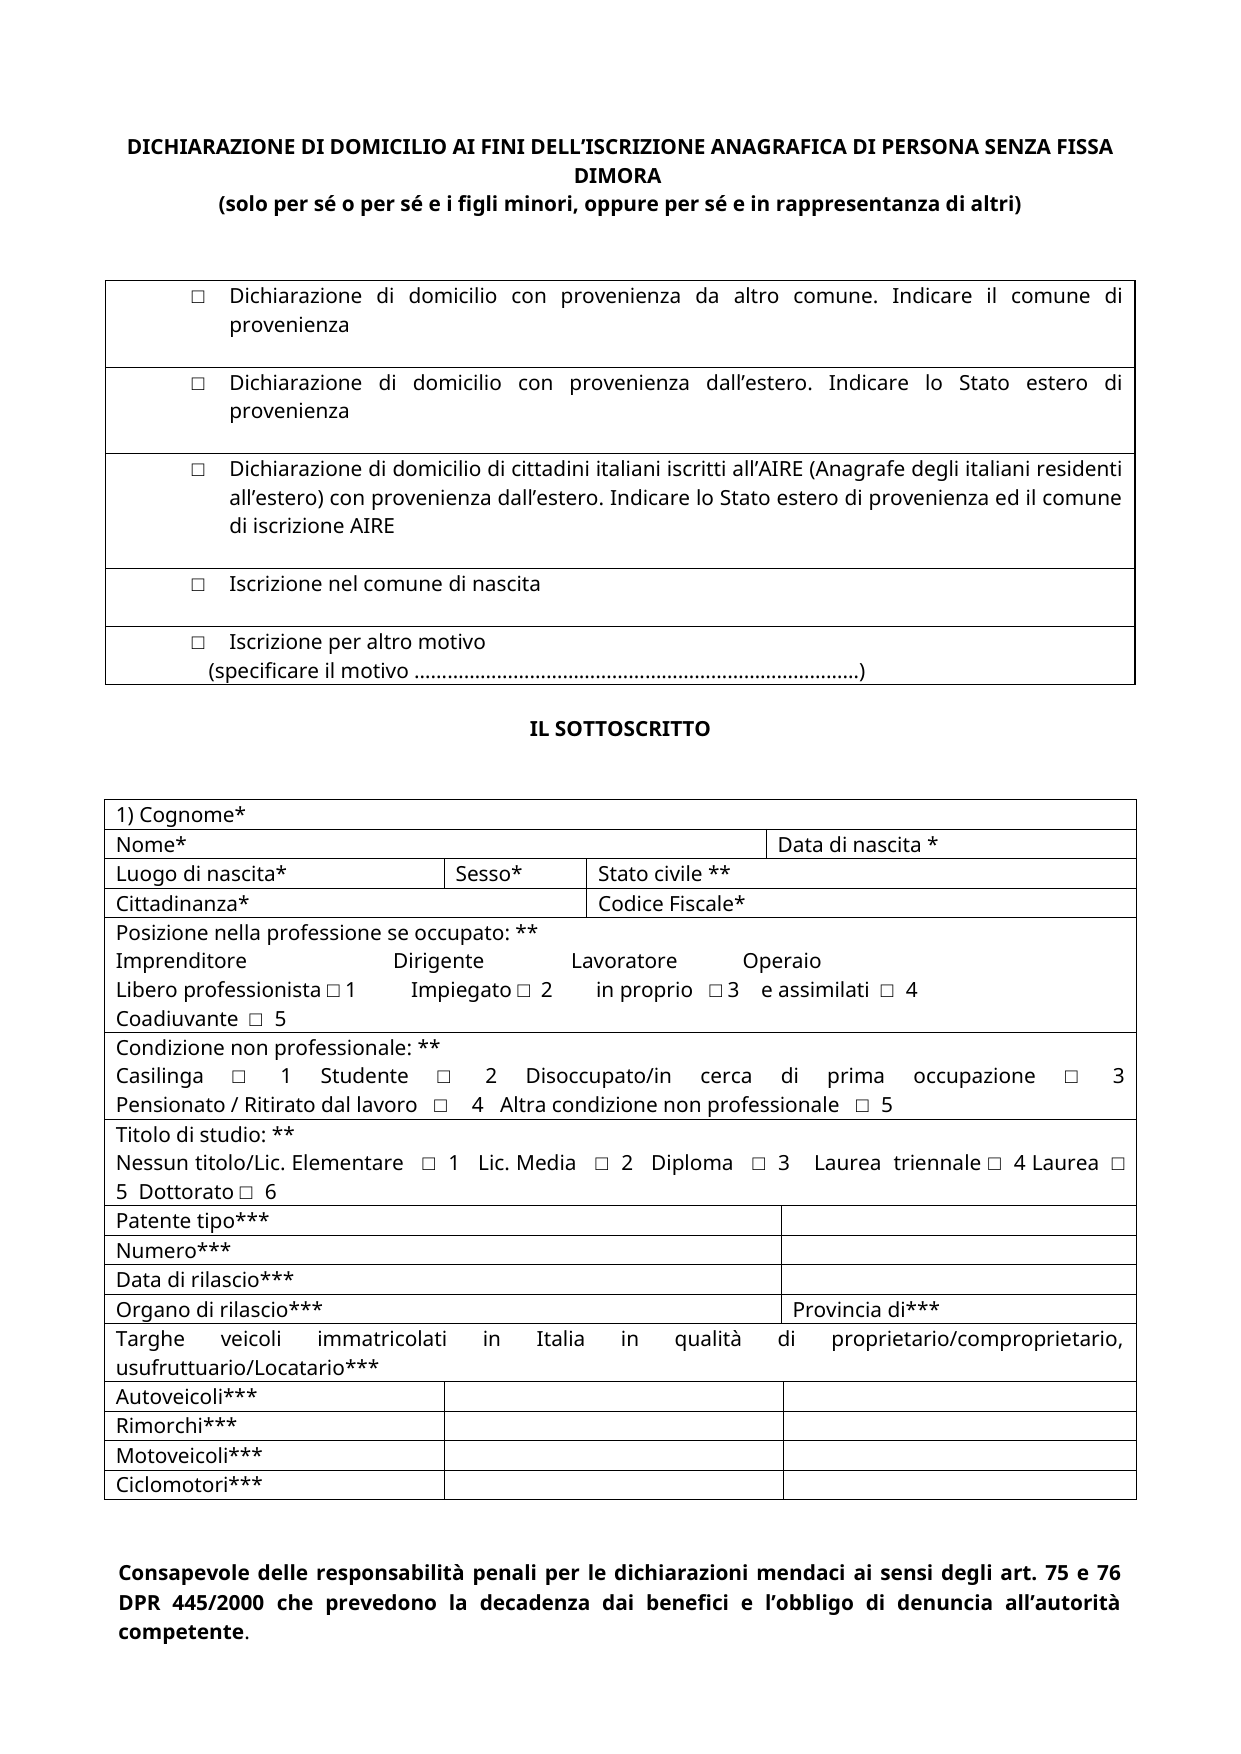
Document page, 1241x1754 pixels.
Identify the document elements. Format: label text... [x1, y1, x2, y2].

text (solo per sé o per sé e i figli minori, oppure per sé e in rappresentanza di altri) [118, 189, 1122, 218]
table_cell Posizione nella professione se occupato: ** [105, 918, 1136, 947]
table_cell Iscrizione nel comune di nascita [106, 569, 1134, 626]
table_cell [782, 1206, 1136, 1235]
table_cell Rimorchi*** [105, 1412, 444, 1440]
table_cell Dichiarazione di domicilio di cittadini italiani iscritti all’AIRE (Anagrafe degli italiani residenti all’estero) con provenienza dall’estero. Indicare lo Stato estero di provenienza ed il comune di iscrizione AIRE [106, 454, 1134, 568]
table_cell [445, 1441, 783, 1469]
table_header 1) Cognome* [105, 800, 1136, 829]
table_cell [445, 1471, 783, 1499]
table_cell Imprenditore Dirigente Lavoratore Operaio Libero professionista □ 1 Impiegato □ 2 in proprio □ 3 e assimilati □ 4 Coadiuvante □ 5 [105, 947, 1136, 1032]
table_cell Cittadinanza* [105, 889, 586, 917]
table_cell [445, 1412, 783, 1440]
table_cell Sesso* [445, 859, 586, 888]
text DICHIARAZIONE DI DOMICILIO AI FINI DELL’ISCRIZIONE ANAGRAFICA DI PERSONA SENZA FISSA DIMORA [118, 132, 1122, 189]
table_cell [784, 1382, 1136, 1411]
table_cell Dichiarazione di domicilio con provenienza dall’estero. Indicare lo Stato estero di provenienza [106, 368, 1134, 453]
table_cell Targhe veicoli immatricolati in Italia in qualità di proprietario/comproprietario, usufruttuario/Locatario*** [105, 1324, 1136, 1381]
table_cell Autoveicoli*** [105, 1382, 444, 1411]
table_cell Provincia di*** [782, 1295, 1136, 1323]
table_cell Codice Fiscale* [587, 889, 1136, 917]
table_cell Ciclomotori*** [105, 1471, 444, 1499]
table_cell Organo di rilascio*** [105, 1295, 781, 1323]
text IL SOTTOSCRITTO [118, 714, 1122, 742]
table_cell [782, 1265, 1136, 1294]
table_cell [782, 1236, 1136, 1264]
table_cell [784, 1412, 1136, 1440]
table_cell [784, 1441, 1136, 1469]
text Consapevole delle responsabilità penali per le dichiarazioni mendaci ai sensi degli art. 75 e 76 DPR 445/2000 che prevedono la decadenza dai benefici e l’obbligo di denuncia all’autorità competente. [118, 1558, 1122, 1646]
table_cell Luogo di nascita* [105, 859, 444, 888]
table_cell [784, 1471, 1136, 1499]
table_cell Condizione non professionale: ** Casilinga □ 1 Studente □ 2 Disoccupato/in cerca di prima occupazione □ 3 Pensionato / Ritirato dal lavoro □ 4 Altra condizione non professionale □ 5 [105, 1033, 1136, 1119]
table_cell Nessun titolo/Lic. Elementare □ 1 Lic. Media □ 2 Diploma □ 3 Laurea triennale □ 4 Laurea □ 5 Dottorato □ 6 [105, 1148, 1136, 1205]
table_cell Patente tipo*** [105, 1206, 781, 1235]
table_cell Nome* [105, 830, 766, 858]
table_cell Iscrizione per altro motivo (specificare il motivo ………………………………………………………………………) [106, 627, 1134, 684]
table_header Dichiarazione di domicilio con provenienza da altro comune. Indicare il comune di provenienza [106, 281, 1134, 367]
table_cell Titolo di studio: ** [105, 1120, 1136, 1148]
table_cell Data di nascita * [767, 830, 1136, 858]
table_cell Stato civile ** [587, 859, 1136, 888]
table_cell Motoveicoli*** [105, 1441, 444, 1469]
table_cell [445, 1382, 783, 1411]
table_cell Data di rilascio*** [105, 1265, 781, 1294]
table_cell Numero*** [105, 1236, 781, 1264]
